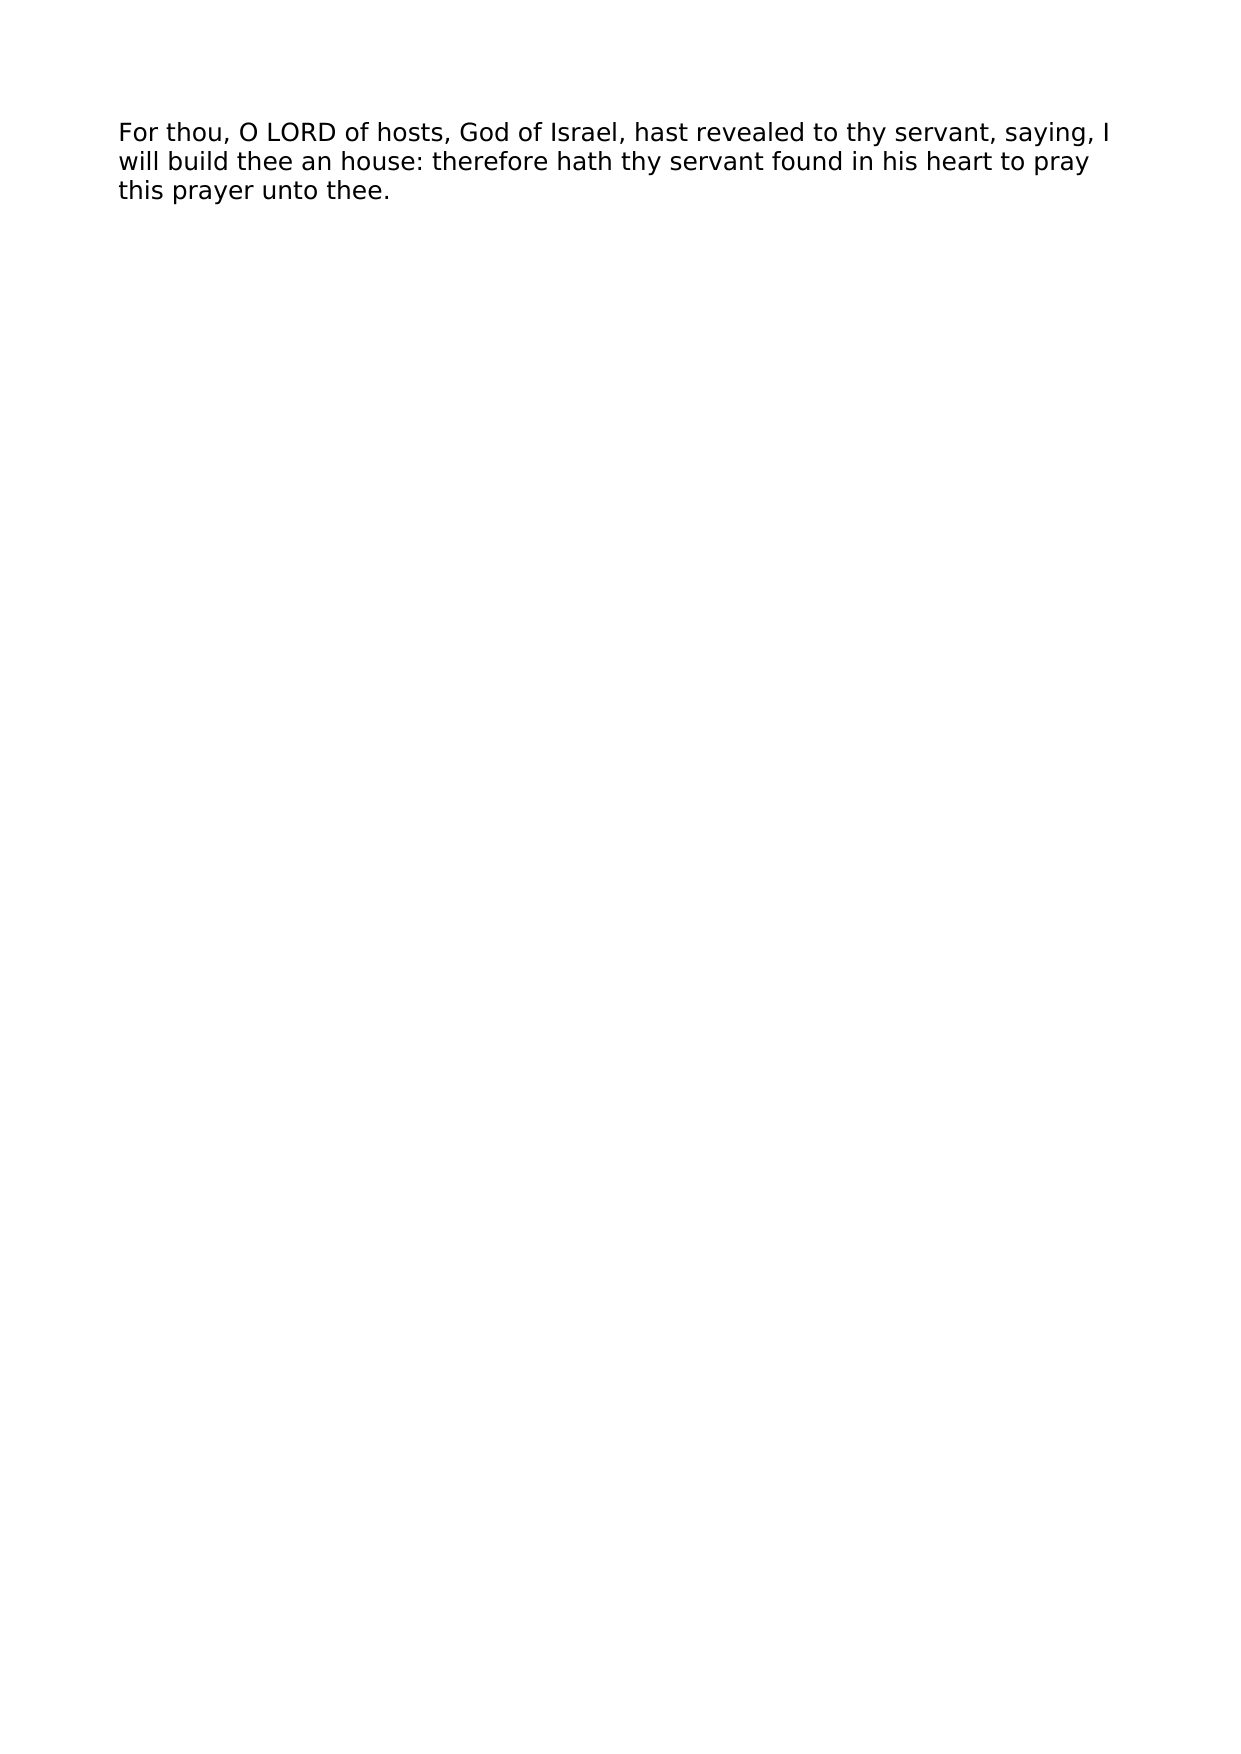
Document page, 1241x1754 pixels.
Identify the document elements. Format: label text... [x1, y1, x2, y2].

text For thou, O LORD of hosts, God of Israel, hast revealed to thy servant, saying, I will build thee an house: therefore hath thy servant found in his heart to pray this prayer unto thee. [118, 118, 1122, 206]
